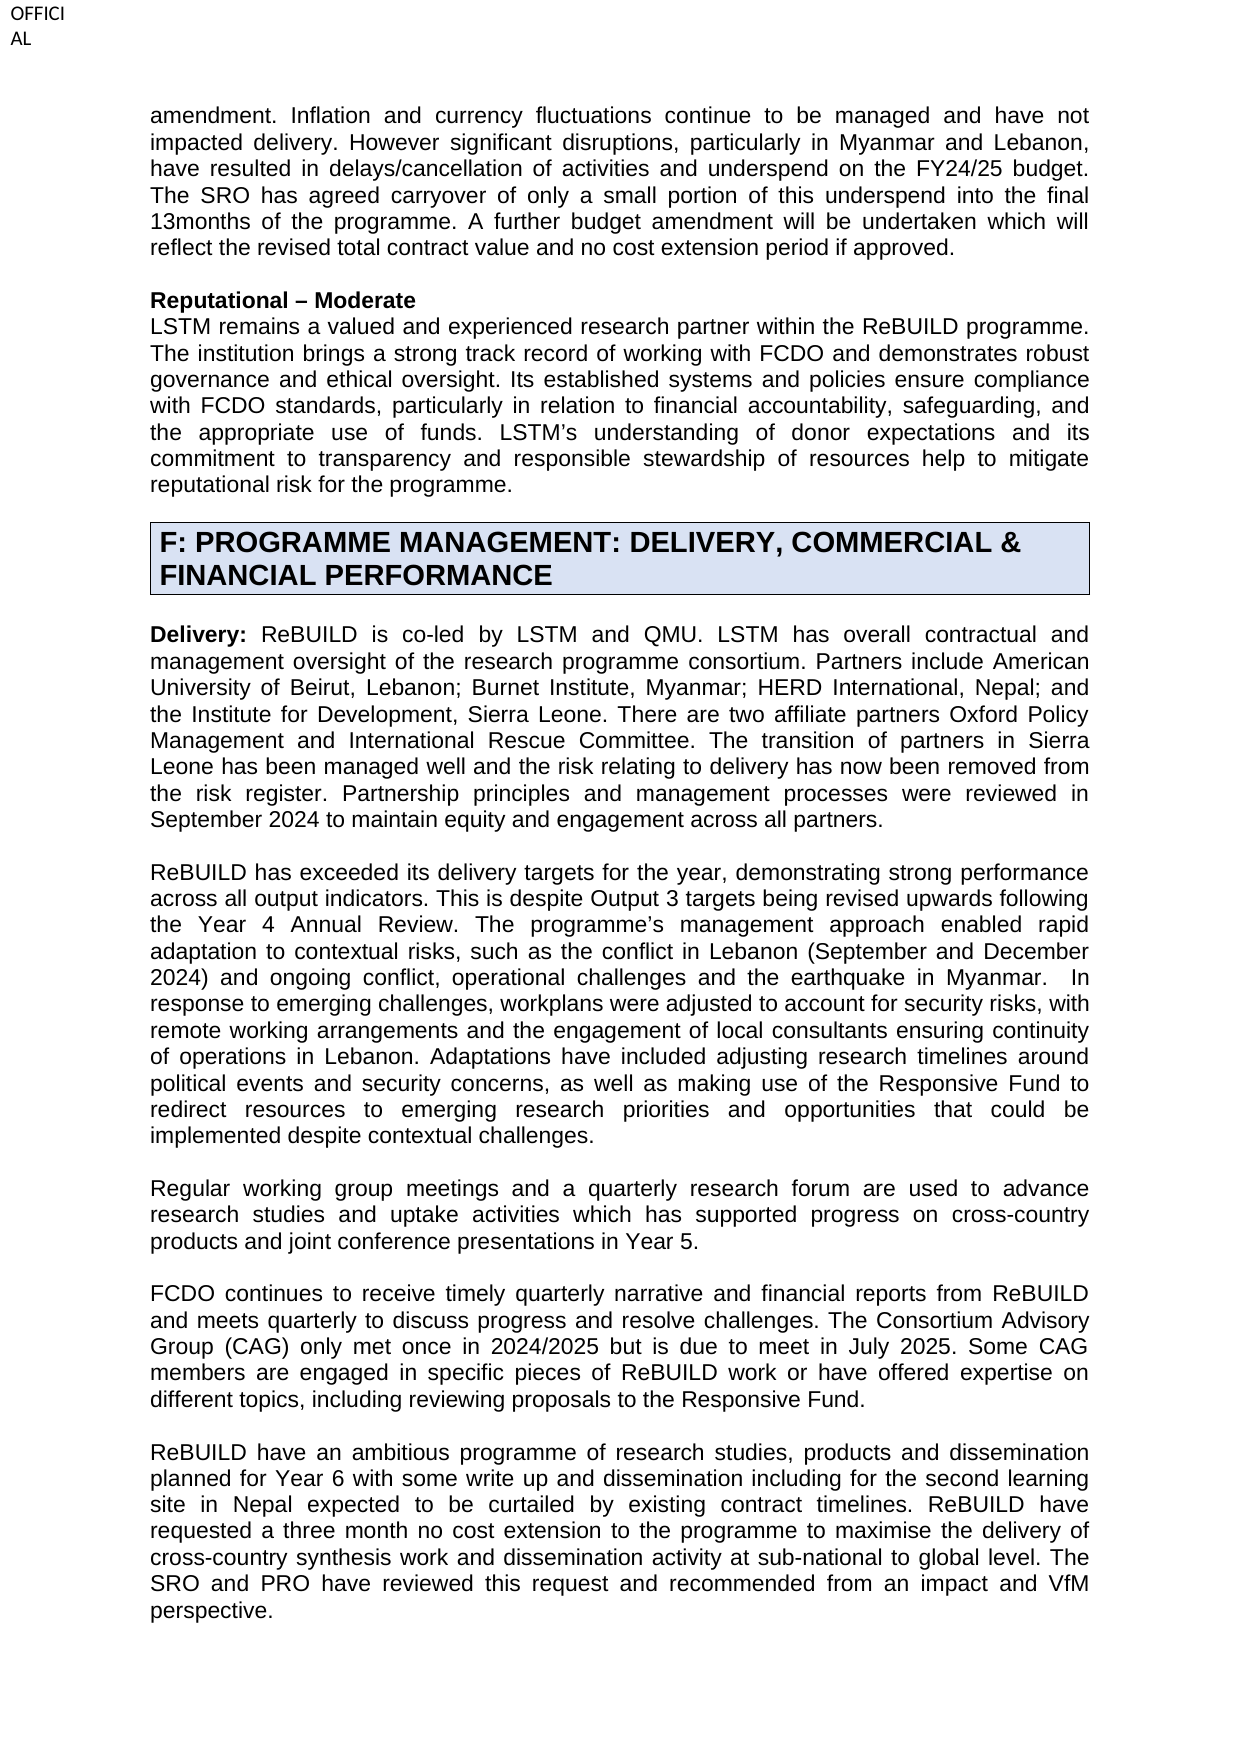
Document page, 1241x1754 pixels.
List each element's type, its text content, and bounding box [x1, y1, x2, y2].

text ReBUILD have an ambitious programme of research studies, products and dissemination planned for Year 6 with some write up and dissemination including for the second learning site in Nepal expected to be curtailed by existing contract timelines. ReBUILD have requested a three month no cost extension to the programme to maximise the delivery of cross-country synthesis work and dissemination activity at sub-national to global level. The SRO and PRO have reviewed this request and recommended from an impact and VfM perspective. [150, 1438, 1090, 1623]
text Reputational – Moderate [150, 287, 1090, 313]
text F: PROGRAMME MANAGEMENT: DELIVERY, COMMERCIAL & FINANCIAL PERFORMANCE [151, 523, 1089, 594]
text amendment. Inflation and currency fluctuations continue to be managed and have not impacted delivery. However significant disruptions, particularly in Myanmar and Lebanon, have resulted in delays/cancellation of activities and underspend on the FY24/25 budget. The SRO has agreed carryover of only a small portion of this underspend into the final 13months of the programme. A further budget amendment will be undertaken which will reflect the revised total contract value and no cost extension period if approved. [150, 102, 1090, 261]
text FCDO continues to receive timely quarterly narrative and financial reports from ReBUILD and meets quarterly to discuss progress and resolve challenges. The Consortium Advisory Group (CAG) only met once in 2024/2025 but is due to meet in July 2025. Some CAG members are engaged in specific pieces of ReBUILD work or have offered expertise on different topics, including reviewing proposals to the Responsive Fund. [150, 1280, 1090, 1412]
text Regular working group meetings and a quarterly research forum are used to advance research studies and uptake activities which has supported progress on cross-country products and joint conference presentations in Year 5. [150, 1175, 1090, 1254]
text LSTM remains a valued and experienced research partner within the ReBUILD programme. The institution brings a strong track record of working with FCDO and demonstrates robust governance and ethical oversight. Its established systems and policies ensure compliance with FCDO standards, particularly in relation to financial accountability, safeguarding, and the appropriate use of funds. LSTM’s understanding of donor expectations and its commitment to transparency and responsible stewardship of resources help to mitigate reputational risk for the programme. [150, 313, 1090, 498]
text ReBUILD has exceeded its delivery targets for the year, demonstrating strong performance across all output indicators. This is despite Output 3 targets being revised upwards following the Year 4 Annual Review. The programme’s management approach enabled rapid adaptation to contextual risks, such as the conflict in Lebanon (September and December 2024) and ongoing conflict, operational challenges and the earthquake in Myanmar. In response to emerging challenges, workplans were adjusted to account for security risks, with remote working arrangements and the engagement of local consultants ensuring continuity of operations in Lebanon. Adaptations have included adjusting research timelines around political events and security concerns, as well as making use of the Responsive Fund to redirect resources to emerging research priorities and opportunities that could be implemented despite contextual challenges. [150, 859, 1090, 1148]
text Delivery: ReBUILD is co-led by LSTM and QMU. LSTM has overall contractual and management oversight of the research programme consortium. Partners include American University of Beirut, Lebanon; Burnet Institute, Myanmar; HERD International, Nepal; and the Institute for Development, Sierra Leone. There are two affiliate partners Oxford Policy Management and International Rescue Committee. The transition of partners in Sierra Leone has been managed well and the risk relating to delivery has now been removed from the risk register. Partnership principles and management processes were reviewed in September 2024 to maintain equity and engagement across all partners. [150, 621, 1090, 832]
